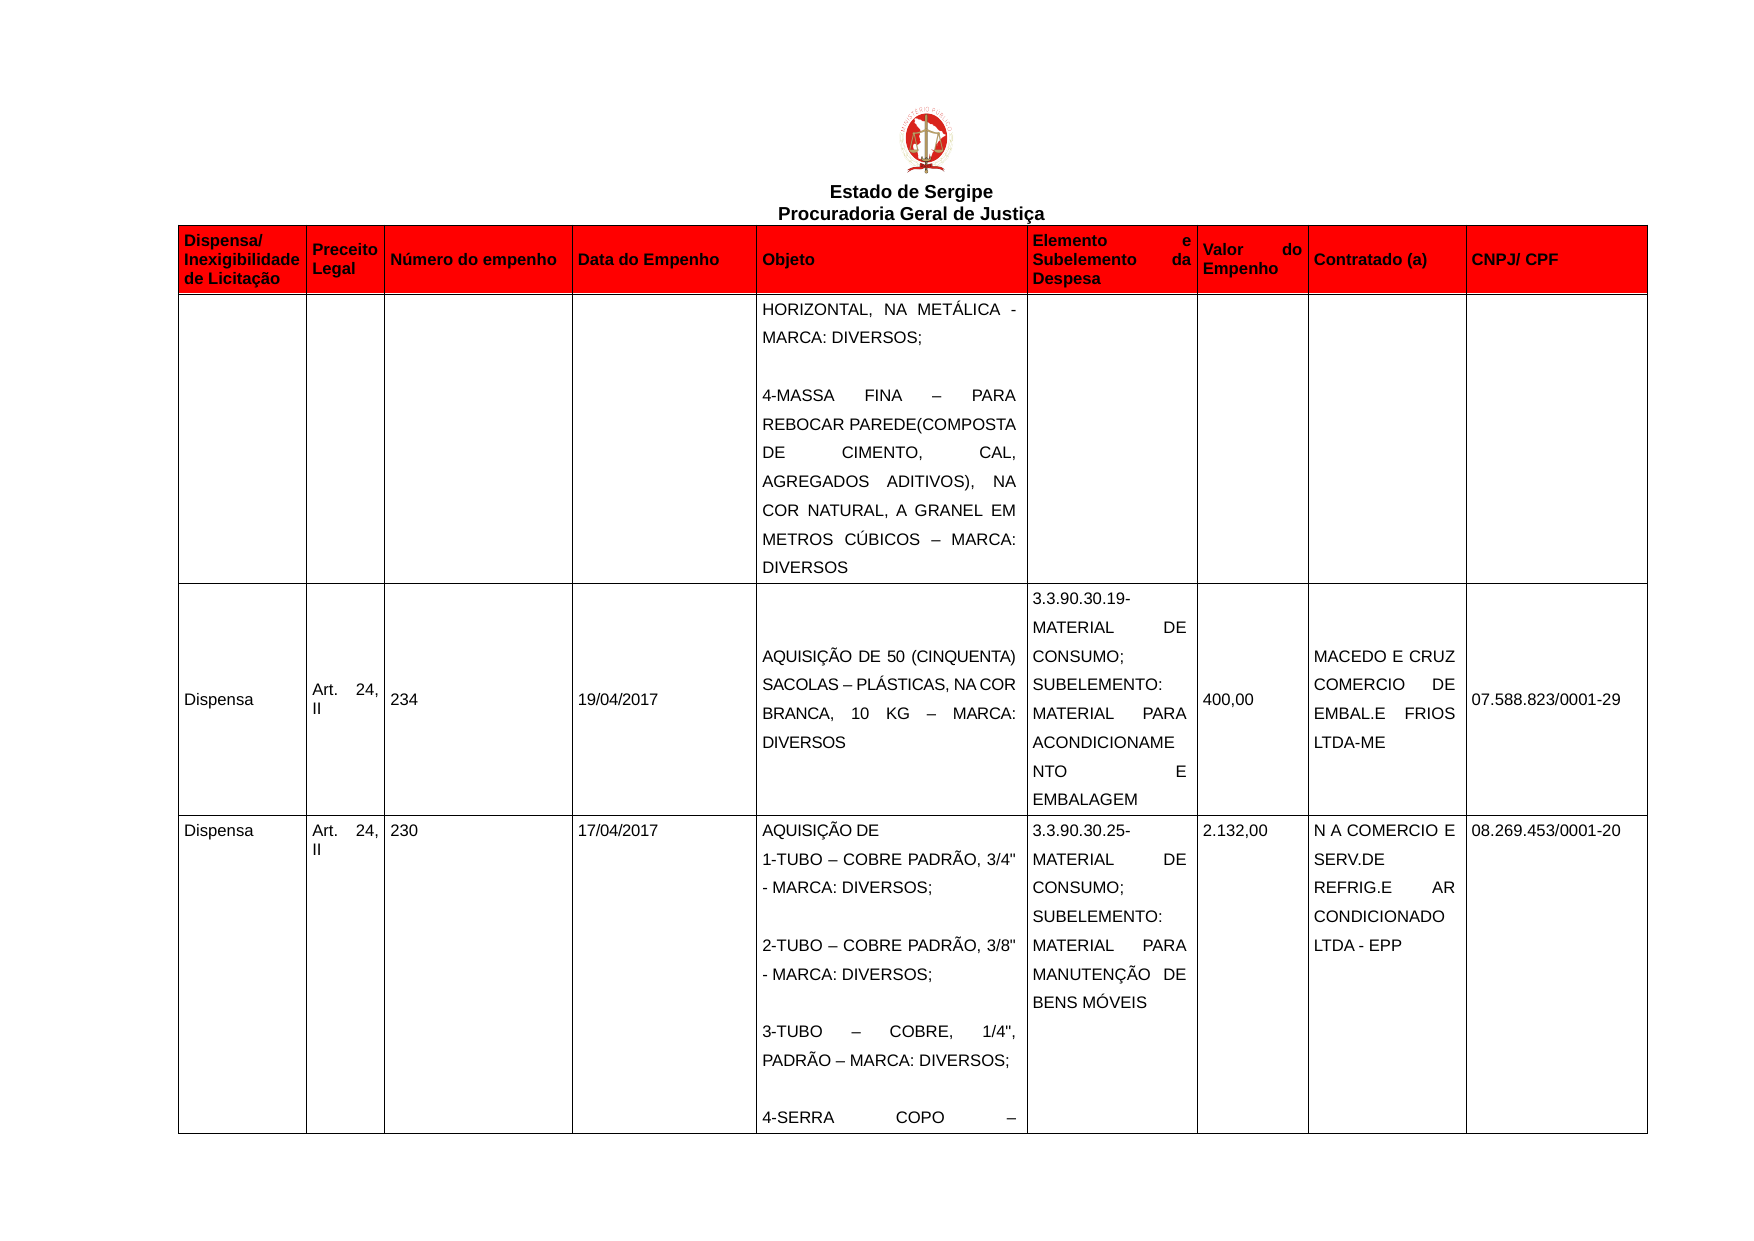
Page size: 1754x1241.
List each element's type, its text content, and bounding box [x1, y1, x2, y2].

table_cell [307, 295, 384, 583]
table_header Objeto [757, 226, 1027, 293]
table_cell [1467, 295, 1647, 583]
table_header Contratado (a) [1309, 226, 1466, 293]
table_cell HORIZONTAL, NA METÁLICA - MARCA: DIVERSOS; 4-MASSA FINA – PARA REBOCAR PAREDE(COMPOSTA DE CIMENTO, CAL, AGREGADOS ADITIVOS), NA COR NATURAL, A GRANEL EM METROS CÚBICOS – MARCA: DIVERSOS [757, 295, 1027, 583]
table_cell 230 [385, 816, 572, 1133]
table_header Elemento e Subelemento da Despesa [1028, 226, 1197, 293]
table_header CNPJ/ CPF [1467, 226, 1647, 293]
table_cell [385, 295, 572, 583]
table_header Data do Empenho [573, 226, 756, 293]
table_cell 3.3.90.30.19-MATERIAL DE CONSUMO; SUBELEMENTO: MATERIAL PARA ACONDICIONAMENTO E EMBALAGEM [1028, 584, 1197, 815]
table_cell AQUISIÇÃO DE 1-TUBO – COBRE PADRÃO, 3/4" - MARCA: DIVERSOS; 2-TUBO – COBRE PADRÃO, 3/8" - MARCA: DIVERSOS; 3-TUBO – COBRE, 1/4", PADRÃO – MARCA: DIVERSOS; 4-SERRA COPO – [757, 816, 1027, 1133]
table_cell Art. 24, II [307, 584, 384, 815]
table_cell Dispensa [179, 816, 306, 1133]
table_cell 400,00 [1198, 584, 1308, 815]
table_header Número do empenho [385, 226, 572, 293]
table_cell Dispensa [179, 584, 306, 815]
table_cell [1028, 295, 1197, 583]
table_cell [179, 295, 306, 583]
table_cell 17/04/2017 [573, 816, 756, 1133]
table_cell 234 [385, 584, 572, 815]
table_cell 08.269.453/0001-20 [1467, 816, 1647, 1133]
table_cell [573, 295, 756, 583]
table_cell 07.588.823/0001-29 [1467, 584, 1647, 815]
table_cell [1198, 295, 1308, 583]
table_cell Art. 24, II [307, 816, 384, 1133]
table_header Valor do Empenho [1198, 226, 1308, 293]
table_cell AQUISIÇÃO DE 50 (CINQUENTA) SACOLAS – PLÁSTICAS, NA COR BRANCA, 10 KG – MARCA: DIVERSOS [757, 584, 1027, 815]
table_cell 2.132,00 [1198, 816, 1308, 1133]
table_cell N A COMERCIO E SERV.DE REFRIG.E AR CONDICIONADO LTDA - EPP [1309, 816, 1466, 1133]
table_header Dispensa/Inexigibilidade de Licitação [179, 226, 306, 293]
table_cell MACEDO E CRUZ COMERCIO DE EMBAL.E FRIOS LTDA-ME [1309, 584, 1466, 815]
table_cell 3.3.90.30.25- MATERIAL DE CONSUMO; SUBELEMENTO: MATERIAL PARA MANUTENÇÃO DE BENS MÓVEIS [1028, 816, 1197, 1133]
table_header Preceito Legal [307, 226, 384, 293]
table_cell 19/04/2017 [573, 584, 756, 815]
table_cell [1309, 295, 1466, 583]
